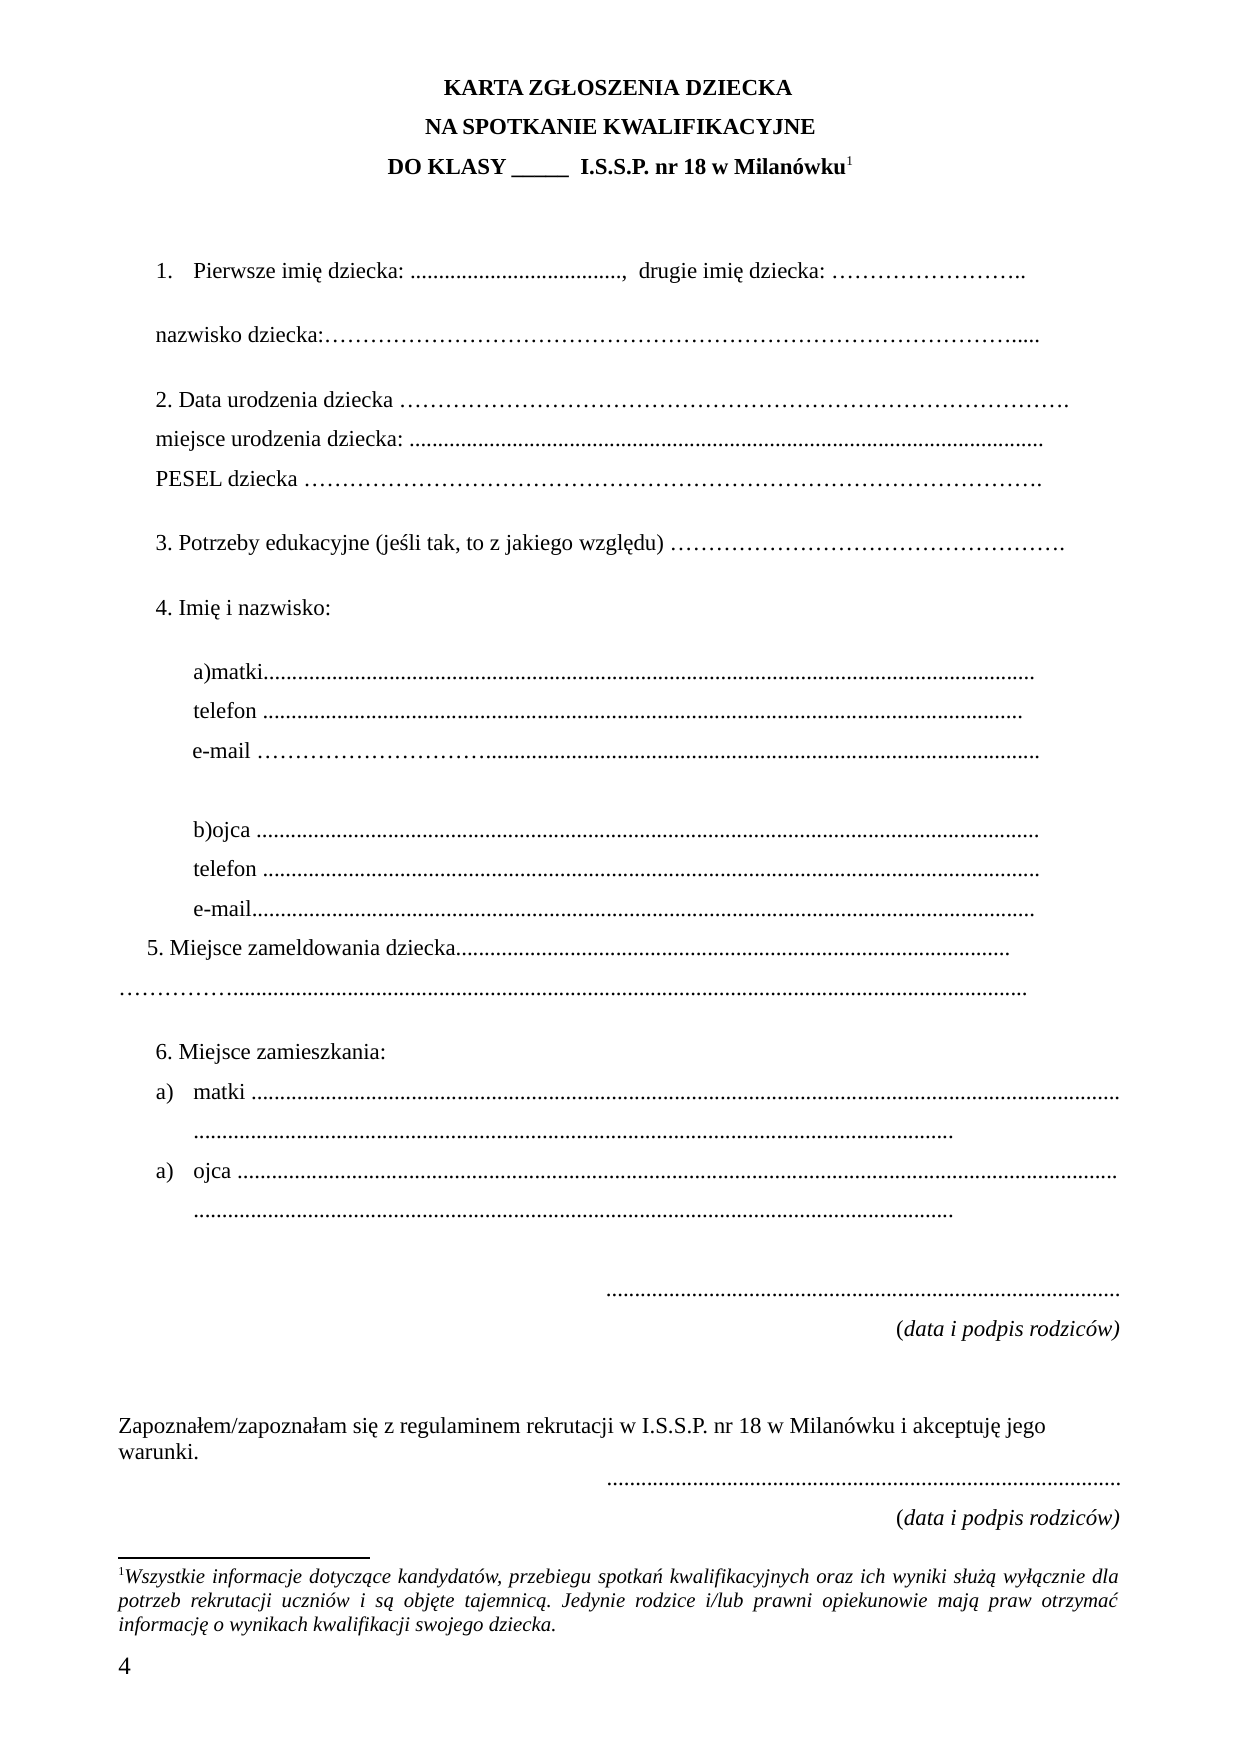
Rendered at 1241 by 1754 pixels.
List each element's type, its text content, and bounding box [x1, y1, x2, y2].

list telefon ..................................................................................................................................... [156, 697, 1122, 724]
list ojca ............................................................................................................................................................................................................................................................................................... [156, 1157, 1122, 1262]
text 5. Miejsce zameldowania dziecka.................................................................................................……………........................................................................................................................................... [118, 934, 1122, 1000]
list matki ............................................................................................................................................................................................................................................................................................. [156, 1078, 1122, 1144]
list Pierwsze imię dziecka: ....................................., drugie imię dziecka: …………………….. [156, 257, 1122, 283]
list 2. Data urodzenia dziecka ……………………………………………………………………………. miejsce urodzenia dziecka: ............................................................................................................... PESEL dziecka ……………………………………………………………………………………. [118, 386, 1122, 491]
list 4. Imię i nazwisko: [118, 593, 1122, 620]
text nazwisko dziecka:………………………………………………………………………………..... [155, 321, 1122, 347]
list b)ojca ......................................................................................................................................... telefon ........................................................................................................................................ [156, 816, 1122, 882]
text e-mail …………………………................................................................................................. [118, 737, 1122, 763]
list a)matki....................................................................................................................................... [156, 658, 1122, 684]
text .......................................................................................... (data i podpis rodziców) [118, 1275, 1122, 1341]
list 6. Miejsce zamieszkania: [118, 1038, 1122, 1065]
text Wszystkie informacje dotyczące kandydatów, przebiegu spotkań kwalifikacyjnych oraz ich wyniki służą wyłącznie dla potrzeb rekrutacji uczniów i są objęte tajemnicą. Jedynie rodzice i/lub prawni opiekunowie mają praw otrzymać informację o wynikach kwalifikacji swojego dziecka. [118, 1564, 1122, 1636]
text .......................................................................................... (data i podpis rodziców) [118, 1464, 1122, 1530]
list e-mail......................................................................................................................................... [156, 895, 1122, 921]
list 3. Potrzeby edukacyjne (jeśli tak, to z jakiego względu) ……………………………………………. [118, 529, 1122, 555]
text Zapoznałem/zapoznałam się z regulaminem rekrutacji w I.S.S.P. nr 18 w Milanówku i akceptuję jego warunki. [118, 1412, 1122, 1464]
text KARTA ZGŁOSZENIA DZIECKA NA SPOTKANIE KWALIFIKACYJNE DO KLASY _____ I.S.S.P. nr 18 w Milanówku [118, 74, 1122, 179]
